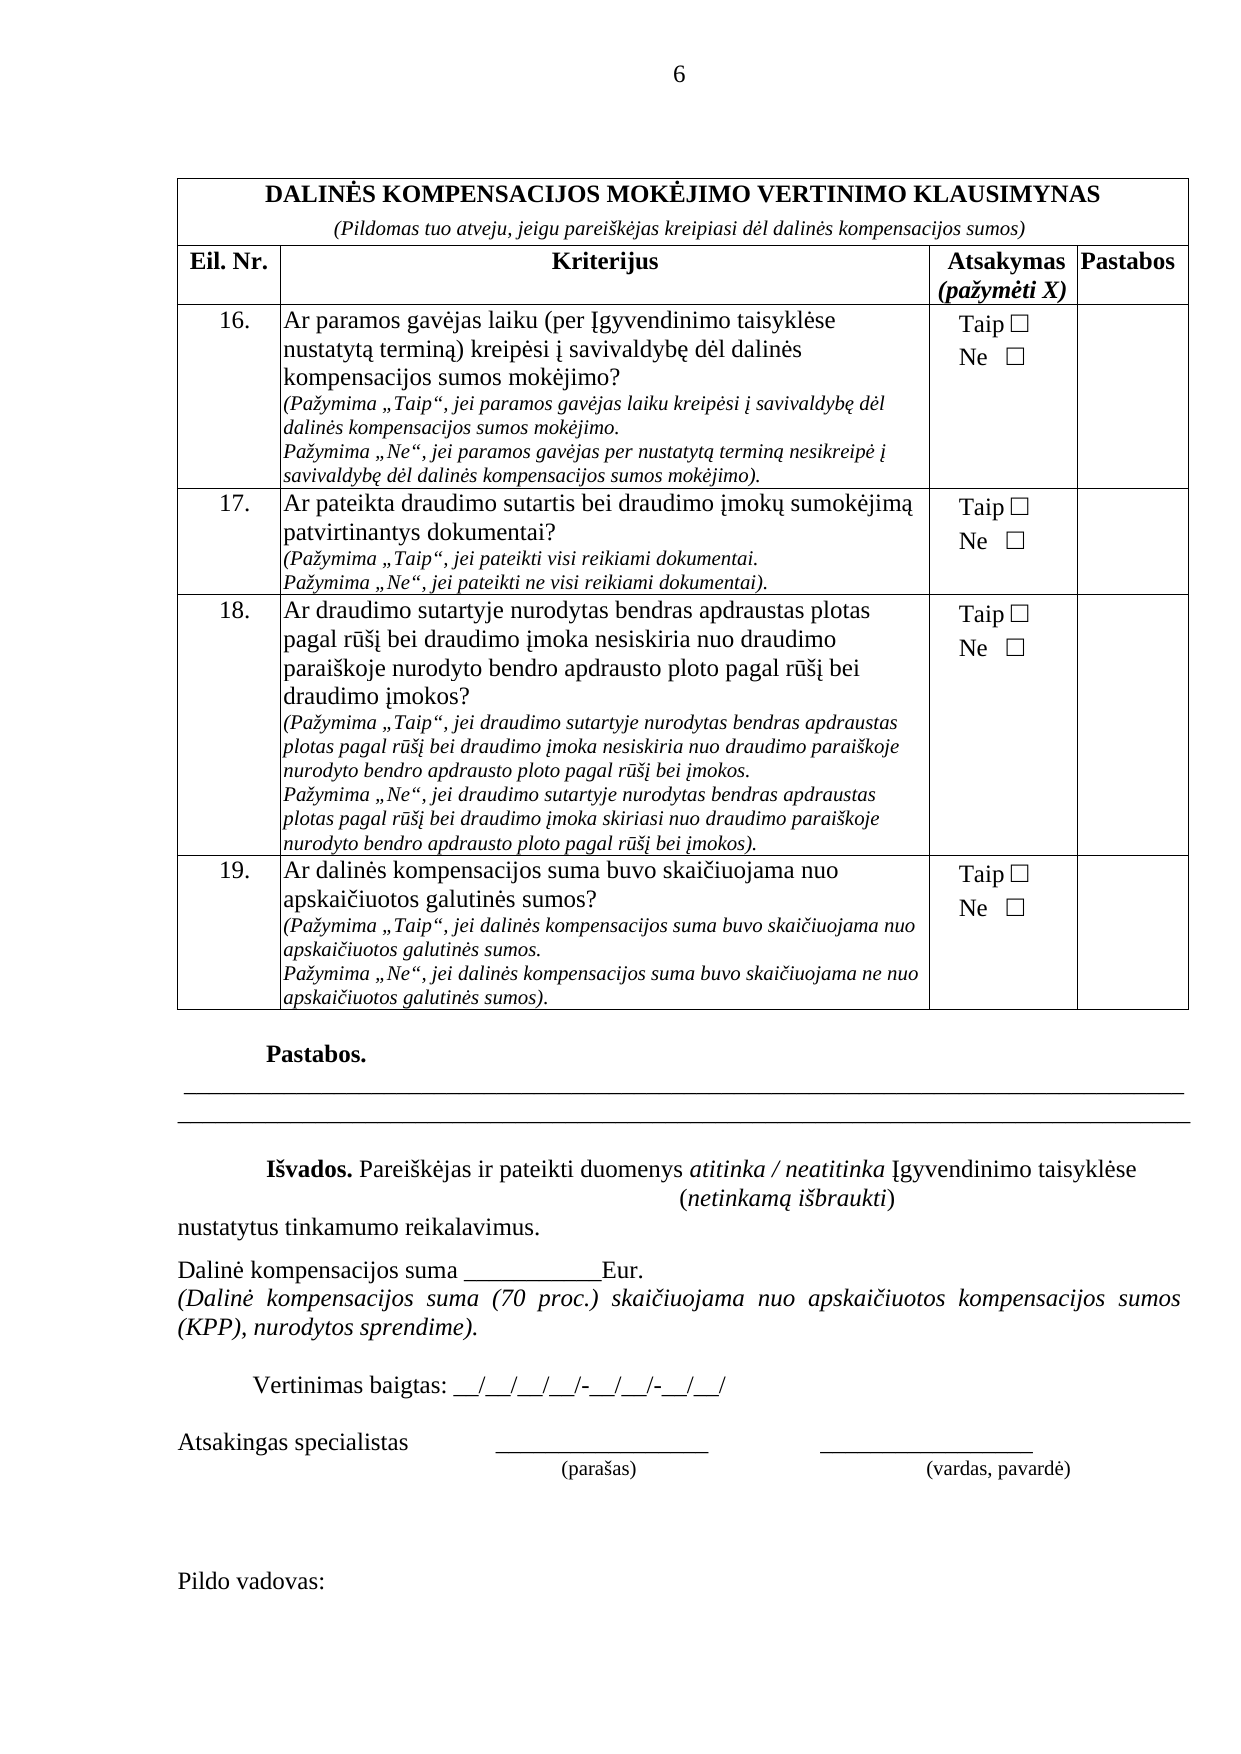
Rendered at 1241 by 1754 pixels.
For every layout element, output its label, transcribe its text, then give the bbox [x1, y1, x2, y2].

table_cell Ar paramos gavėjas laiku (per Įgyvendinimo taisyklėse nustatytą terminą) kreipėsi į savivaldybę dėl dalinės kompensacijos sumos mokėjimo? (Pažymima „Taip“, jei paramos gavėjas laiku kreipėsi į savivaldybę dėl dalinės kompensacijos sumos mokėjimo. Pažymima „Ne“, jei paramos gavėjas per nustatytą terminą nesikreipė į savivaldybę dėl dalinės kompensacijos sumos mokėjimo). [281, 305, 929, 487]
table_cell 17. [178, 489, 280, 594]
table_cell Kriterijus [281, 246, 929, 304]
table_cell Ar draudimo sutartyje nurodytas bendras apdraustas plotas pagal rūšį bei draudimo įmoka nesiskiria nuo draudimo paraiškoje nurodyto bendro apdrausto ploto pagal rūšį bei draudimo įmokos? (Pažymima „Taip“, jei draudimo sutartyje nurodytas bendras apdraustas plotas pagal rūšį bei draudimo įmoka nesiskiria nuo draudimo paraiškoje nurodyto bendro apdrausto ploto pagal rūšį bei įmokos. Pažymima „Ne“, jei draudimo sutartyje nurodytas bendras apdraustas plotas pagal rūšį bei draudimo įmoka skiriasi nuo draudimo paraiškoje nurodyto bendro apdrausto ploto pagal rūšį bei įmokos). [281, 595, 929, 854]
table_cell [1078, 856, 1188, 1009]
table_cell Ar pateikta draudimo sutartis bei draudimo įmokų sumokėjimą patvirtinantys dokumentai? (Pažymima „Taip“, jei pateikti visi reikiami dokumentai. Pažymima „Ne“, jei pateikti ne visi reikiami dokumentai). [281, 489, 929, 594]
table_cell 18. [178, 595, 280, 854]
table_cell Pastabos [1078, 246, 1188, 304]
table_cell Taip □ Ne □ [930, 305, 1077, 487]
text Pastabos. [177, 1039, 1181, 1068]
text (netinkamą išbraukti) [447, 1183, 1190, 1212]
table_cell Atsakymas (pažymėti X) [930, 246, 1077, 304]
text Atsakingas specialistas _________________ _________________ [177, 1427, 1181, 1456]
table_cell [1078, 305, 1188, 487]
text Dalinė kompensacijos suma ___________Eur. [177, 1255, 1184, 1283]
text Vertinimas baigtas: __/__/__/__/-__/__/-__/__/ [177, 1370, 1181, 1398]
text nustatytus tinkamumo reikalavimus. [177, 1212, 1190, 1240]
text _________________________________________________________________________________ [177, 1097, 1191, 1125]
table_cell Taip □ Ne □ [930, 595, 1077, 854]
text Pildo vadovas: [177, 1566, 1181, 1595]
text ________________________________________________________________________________ [177, 1068, 1191, 1097]
table_cell Ar dalinės kompensacijos suma buvo skaičiuojama nuo apskaičiuotos galutinės sumos? (Pažymima „Taip“, jei dalinės kompensacijos suma buvo skaičiuojama nuo apskaičiuotos galutinės sumos. Pažymima „Ne“, jei dalinės kompensacijos suma buvo skaičiuojama ne nuo apskaičiuotos galutinės sumos). [281, 856, 929, 1009]
table_cell Eil. Nr. [178, 246, 280, 304]
table_cell 16. [178, 305, 280, 487]
table_cell Taip □ Ne □ [930, 489, 1077, 594]
table_cell [1078, 595, 1188, 854]
table_header DALINĖS KOMPENSACIJOS MOKĖJIMO VERTINIMO KLAUSIMYNAS (Pildomas tuo atveju, jeigu pareiškėjas kreipiasi dėl dalinės kompensacijos sumos) [178, 179, 1188, 245]
text Išvados. Pareiškėjas ir pateikti duomenys atitinka / neatitinka Įgyvendinimo taisyklėse [177, 1154, 1190, 1183]
table_cell [1078, 489, 1188, 594]
table_cell 19. [178, 856, 280, 1009]
table_cell Taip □ Ne □ [930, 856, 1077, 1009]
text (parašas) (vardas, pavardė) [251, 1456, 1161, 1480]
text (Dalinė kompensacijos suma (70 proc.) skaičiuojama nuo apskaičiuotos kompensacijos sumos (KPP), nurodytos sprendime). [177, 1283, 1184, 1341]
